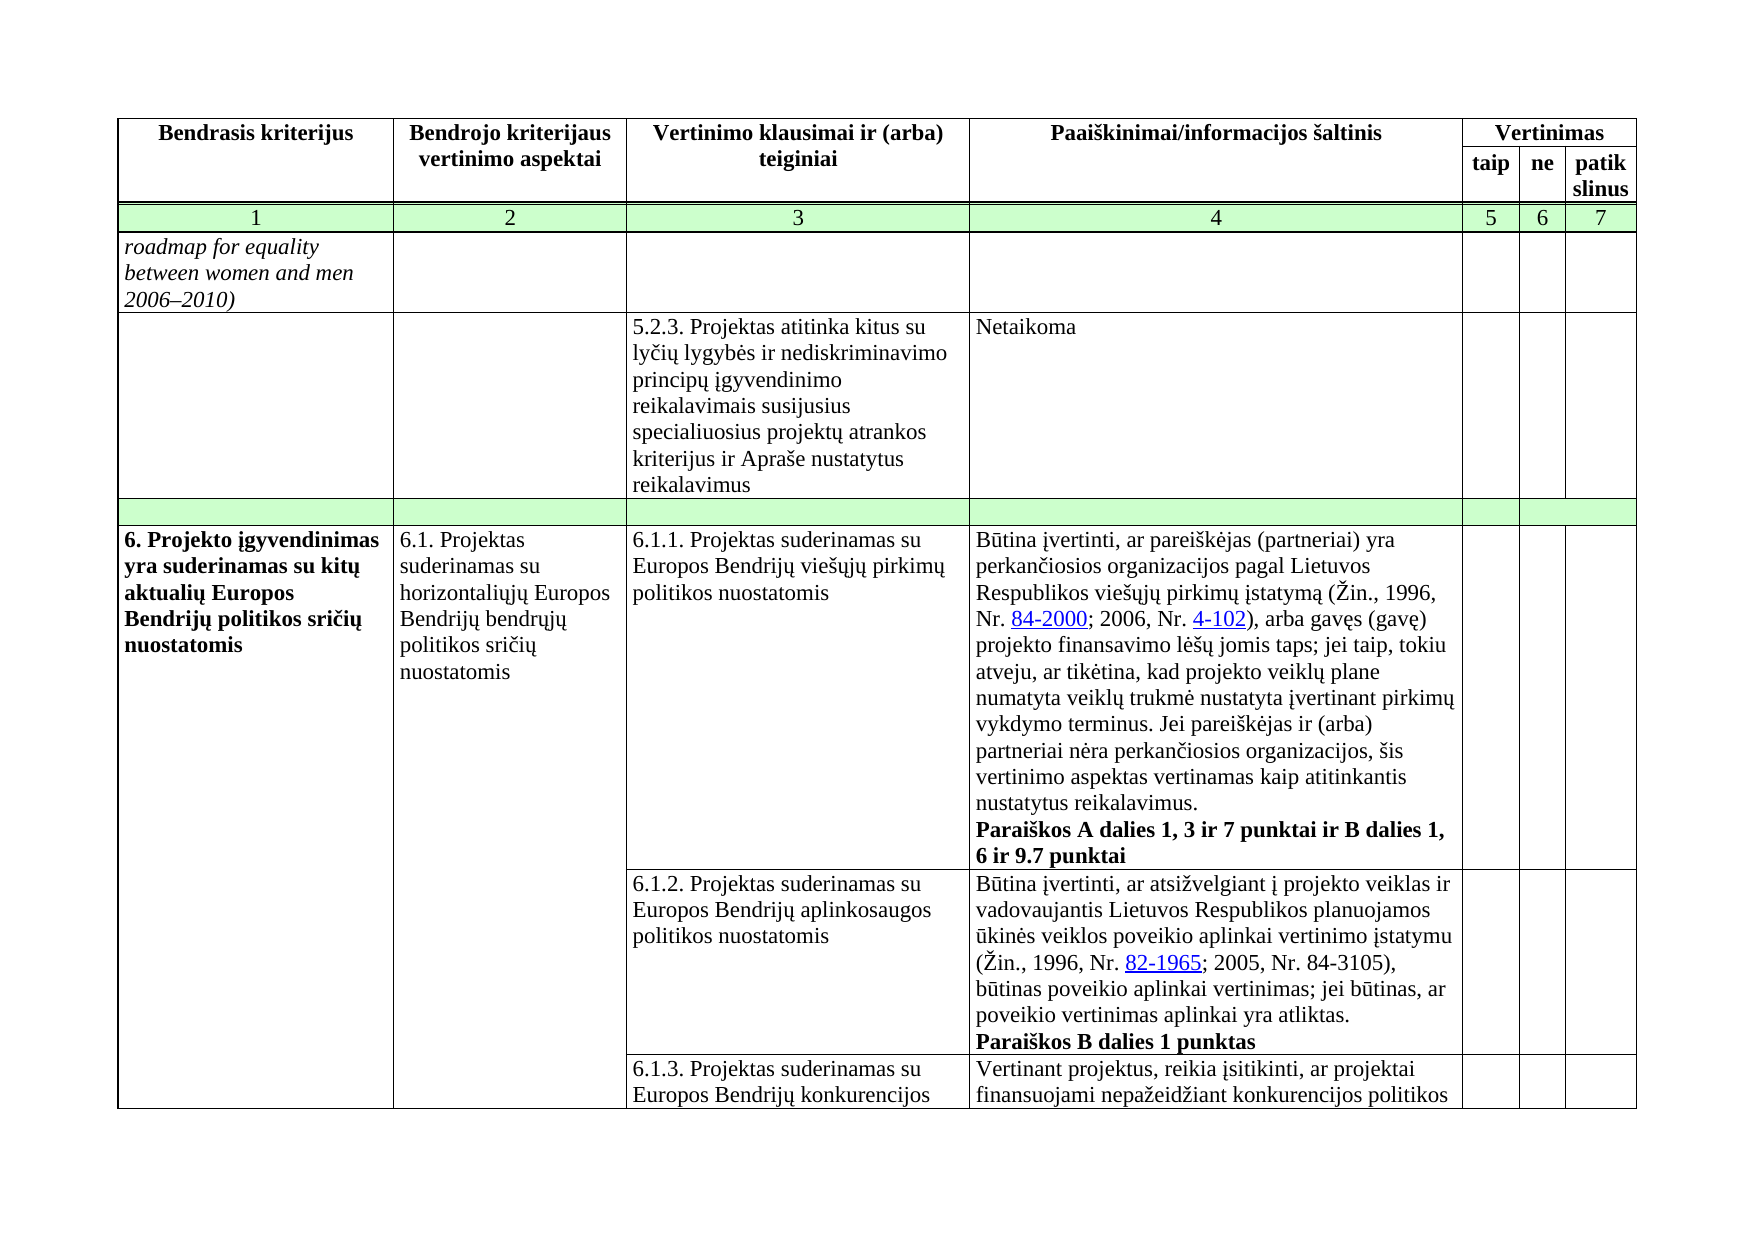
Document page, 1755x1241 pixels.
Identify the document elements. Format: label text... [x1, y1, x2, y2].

table_cell 2 [394, 205, 626, 231]
table_cell [1566, 313, 1636, 497]
table_header Vertinimas [1463, 119, 1636, 146]
table_cell 1 [119, 205, 393, 231]
table_header Bendrojo kriterijaus vertinimo aspektai [394, 119, 626, 201]
table_cell 6.1.2. Projektas suderinamas su Europos Bendrijų aplinkosaugos politikos nuostatomis [627, 870, 969, 1054]
table_header Vertinimo klausimai ir (arba) teiginiai [627, 119, 969, 201]
table_cell [1463, 499, 1519, 525]
table_cell [1520, 1055, 1565, 1108]
table_cell Vertinant projektus, reikia įsitikinti, ar projektai finansuojami nepažeidžiant konkurencijos politikos [970, 1055, 1462, 1108]
table_cell [1520, 526, 1565, 868]
table_cell [1463, 870, 1519, 1054]
table_cell [119, 499, 393, 525]
table_cell [1520, 870, 1565, 1054]
table_cell 7 [1566, 205, 1636, 231]
table_header Paaiškinimai/informacijos šaltinis [970, 119, 1462, 201]
table_cell [1520, 233, 1565, 312]
table_cell [119, 313, 393, 497]
table_cell [394, 313, 626, 497]
table_cell [970, 233, 1462, 312]
table_cell 6 [1520, 205, 1565, 231]
table_cell [1566, 1055, 1636, 1108]
table_cell [1463, 1055, 1519, 1108]
table_cell 5 [1463, 205, 1519, 231]
table_cell [1463, 526, 1519, 868]
table_cell [1520, 499, 1636, 525]
table_header Bendrasis kriterijus [119, 119, 393, 201]
table_cell [627, 499, 969, 525]
table_cell [1566, 233, 1636, 312]
table_cell 6.1.1. Projektas suderinamas su Europos Bendrijų viešųjų pirkimų politikos nuostatomis [627, 526, 969, 868]
table_cell patikslinus [1566, 147, 1636, 201]
table_cell Netaikoma [970, 313, 1462, 497]
table_cell 6.1. Projektas suderinamas su horizontaliųjų Europos Bendrijų bendrųjų politikos sričių nuostatomis [394, 526, 626, 1108]
table_cell 5.2.3. Projektas atitinka kitus su lyčių lygybės ir nediskriminavimo principų įgyvendinimo reikalavimais susijusius specialiuosius projektų atrankos kriterijus ir Apraše nustatytus reikalavimus [627, 313, 969, 497]
table_cell [627, 233, 969, 312]
table_cell [394, 233, 626, 312]
table_cell 6. Projekto įgyvendinimas yra suderinamas su kitų aktualių Europos Bendrijų politikos sričių nuostatomis [119, 526, 393, 1108]
table_cell taip [1463, 147, 1519, 201]
table_cell roadmap for equality between women and men 2006–2010) [119, 233, 393, 312]
table_cell Būtina įvertinti, ar pareiškėjas (partneriai) yra perkančiosios organizacijos pagal Lietuvos Respublikos viešųjų pirkimų įstatymą (Žin., 1996, Nr. 84-2000; 2006, Nr. 4-102), arba gavęs (gavę) projekto finansavimo lėšų jomis taps; jei taip, tokiu atveju, ar tikėtina, kad projekto veiklų plane numatyta veiklų trukmė nustatyta įvertinant pirkimų vykdymo terminus. Jei pareiškėjas ir (arba) partneriai nėra perkančiosios organizacijos, šis vertinimo aspektas vertinamas kaip atitinkantis nustatytus reikalavimus. Paraiškos A dalies 1, 3 ir 7 punktai ir B dalies 1, 6 ir 9.7 punktai [970, 526, 1462, 868]
table_cell [1566, 526, 1636, 868]
table_cell 4 [970, 205, 1462, 231]
table_cell [1463, 313, 1519, 497]
table_cell [1463, 233, 1519, 312]
table_cell [1520, 313, 1565, 497]
table_cell 3 [627, 205, 969, 231]
table_cell [1566, 870, 1636, 1054]
table_cell [394, 499, 626, 525]
table_cell 6.1.3. Projektas suderinamas su Europos Bendrijų konkurencijos [627, 1055, 969, 1108]
table_cell Būtina įvertinti, ar atsižvelgiant į projekto veiklas ir vadovaujantis Lietuvos Respublikos planuojamos ūkinės veiklos poveikio aplinkai vertinimo įstatymu (Žin., 1996, Nr. 82-1965; 2005, Nr. 84-3105), būtinas poveikio aplinkai vertinimas; jei būtinas, ar poveikio vertinimas aplinkai yra atliktas. Paraiškos B dalies 1 punktas [970, 870, 1462, 1054]
table_cell [970, 499, 1462, 525]
table_cell ne [1520, 147, 1565, 201]
